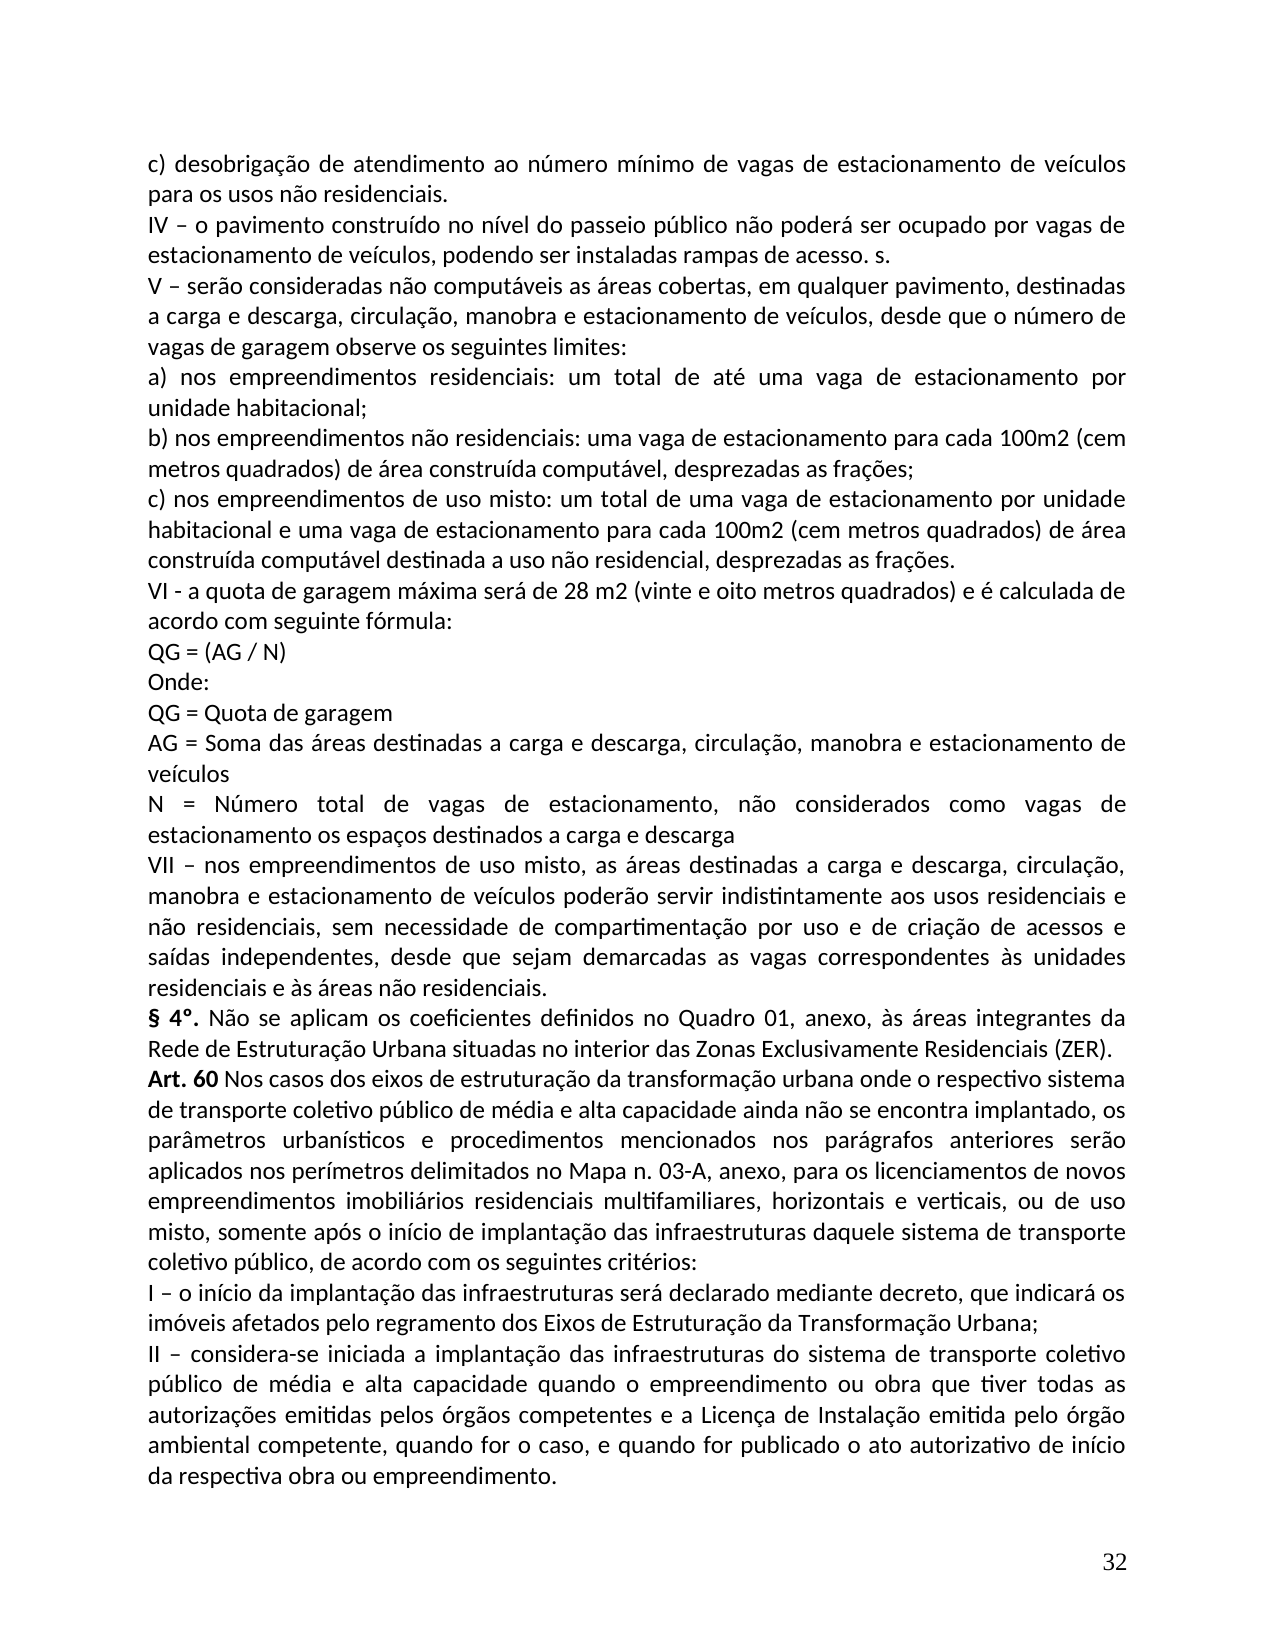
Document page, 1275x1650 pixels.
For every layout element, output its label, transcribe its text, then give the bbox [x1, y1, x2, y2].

text VI - a quota de garagem máxima será de 28 m2 (vinte e oito metros quadrados) e é calculada de acordo com seguinte fórmula: [148, 575, 1127, 636]
text c) nos empreendimentos de uso misto: um total de uma vaga de estacionamento por unidade habitacional e uma vaga de estacionamento para cada 100m2 (cem metros quadrados) de área construída computável destinada a uso não residencial, desprezadas as frações. [148, 483, 1127, 575]
text VII – nos empreendimentos de uso misto, as áreas destinadas a carga e descarga, circulação, manobra e estacionamento de veículos poderão servir indistintamente aos usos residenciais e não residenciais, sem necessidade de compartimentação por uso e de criação de acessos e saídas independentes, desde que sejam demarcadas as vagas correspondentes às unidades residenciais e às áreas não residenciais. [148, 850, 1127, 1002]
text II – considera-se iniciada a implantação das infraestruturas do sistema de transporte coletivo público de média e alta capacidade quando o empreendimento ou obra que tiver todas as autorizações emitidas pelos órgãos competentes e a Licença de Instalação emitida pelo órgão ambiental competente, quando for o caso, e quando for publicado o ato autorizativo de início da respectiva obra ou empreendimento. [148, 1338, 1127, 1491]
text QG = (AG / N) [148, 636, 1127, 667]
text V – serão consideradas não computáveis as áreas cobertas, em qualquer pavimento, destinadas a carga e descarga, circulação, manobra e estacionamento de veículos, desde que o número de vagas de garagem observe os seguintes limites: [148, 270, 1127, 361]
text AG = Soma das áreas destinadas a carga e descarga, circulação, manobra e estacionamento de veículos [148, 728, 1127, 789]
text § 4º. Não se aplicam os coeficientes definidos no Quadro 01, anexo, às áreas integrantes da Rede de Estruturação Urbana situadas no interior das Zonas Exclusivamente Residenciais (ZER). [148, 1002, 1127, 1063]
text N = Número total de vagas de estacionamento, não considerados como vagas de estacionamento os espaços destinados a carga e descarga [148, 789, 1127, 850]
text Art. 60 Nos casos dos eixos de estruturação da transformação urbana onde o respectivo sistema de transporte coletivo público de média e alta capacidade ainda não se encontra implantado, os parâmetros urbanísticos e procedimentos mencionados nos parágrafos anteriores serão aplicados nos perímetros delimitados no Mapa n. 03-A, anexo, para os licenciamentos de novos empreendimentos imobiliários residenciais multifamiliares, horizontais e verticais, ou de uso misto, somente após o início de implantação das infraestruturas daquele sistema de transporte coletivo público, de acordo com os seguintes critérios: [148, 1063, 1127, 1277]
text IV – o pavimento construído no nível do passeio público não poderá ser ocupado por vagas de estacionamento de veículos, podendo ser instaladas rampas de acesso. s. [148, 209, 1127, 270]
text b) nos empreendimentos não residenciais: uma vaga de estacionamento para cada 100m2 (cem metros quadrados) de área construída computável, desprezadas as frações; [148, 422, 1127, 483]
text Onde: [148, 667, 1127, 697]
text QG = Quota de garagem [148, 697, 1127, 728]
text c) desobrigação de atendimento ao número mínimo de vagas de estacionamento de veículos para os usos não residenciais. [148, 148, 1127, 209]
text a) nos empreendimentos residenciais: um total de até uma vaga de estacionamento por unidade habitacional; [148, 361, 1127, 422]
text I – o início da implantação das infraestruturas será declarado mediante decreto, que indicará os imóveis afetados pelo regramento dos Eixos de Estruturação da Transformação Urbana; [148, 1277, 1127, 1338]
